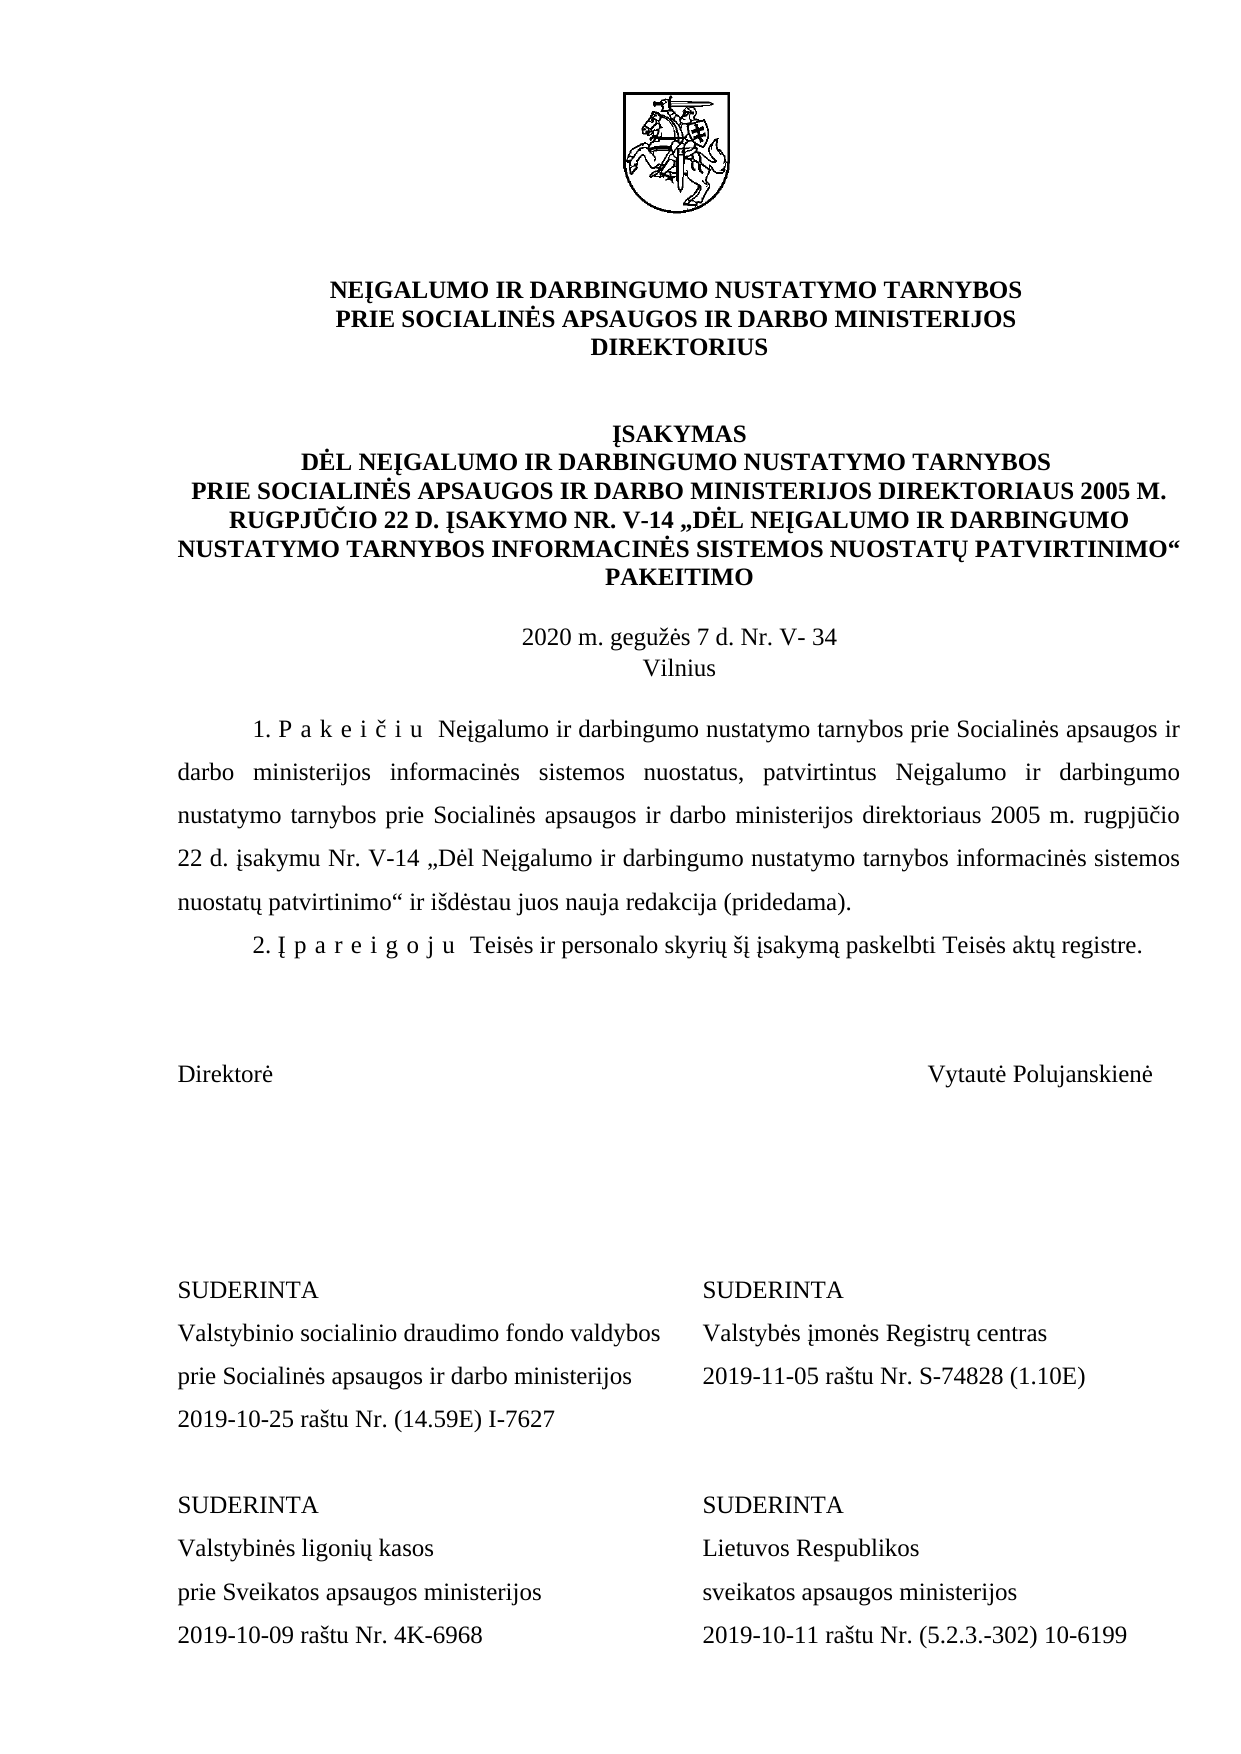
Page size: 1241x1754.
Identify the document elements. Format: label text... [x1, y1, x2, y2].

text prie Sveikatos apsaugos ministerijos sveikatos apsaugos ministerijos [177, 1577, 1181, 1605]
text DIREKTORIUS [177, 332, 1181, 361]
text 2019-10-09 raštu Nr. 4K-6968 2019-10-11 raštu Nr. (5.2.3.-302) 10-6199 [177, 1620, 1181, 1648]
text Direktorė Vytautė Polujanskienė [177, 1059, 1181, 1088]
text PRIE SOCIALINĖS APSAUGOS IR DARBO MINISTERIJOS [177, 304, 1181, 332]
text 2. Įpareigoju Teisės ir personalo skyrių šį įsakymą paskelbti Teisės aktų registre. [177, 930, 1181, 958]
text NEĮGALUMO IR DARBINGUMO NUSTATYMO TARNYBOS [177, 275, 1181, 304]
text DĖL NEĮGALUMO IR DARBINGUMO NUSTATYMO TARNYBOS [177, 447, 1181, 476]
text 1. Pakeičiu Neįgalumo ir darbingumo nustatymo tarnybos prie Socialinės apsaugos ir darbo ministerijos informacinės sistemos nuostatus, patvirtintus Neįgalumo ir darbingumo nustatymo tarnybos prie Socialinės apsaugos ir darbo ministerijos direktoriaus 2005 m. rugpjūčio 22 d. įsakymu Nr. V-14 „Dėl Neįgalumo ir darbingumo nustatymo tarnybos informacinės sistemos nuostatų patvirtinimo“ ir išdėstau juos nauja redakcija (pridedama). [177, 714, 1181, 915]
text SUDERINTA SUDERINTA [177, 1275, 1181, 1303]
text 2019-10-25 raštu Nr. (14.59E) I-7627 [177, 1404, 1181, 1433]
text Valstybinio socialinio draudimo fondo valdybos Valstybės įmonės Registrų centras [177, 1318, 1181, 1347]
text SUDERINTA SUDERINTA [177, 1490, 1181, 1519]
text 2020 m. gegužės 7 d. Nr. V- 34 [177, 622, 1181, 651]
text ĮSAKYMAS [177, 419, 1181, 447]
text Valstybinės ligonių kasos Lietuvos Respublikos [177, 1533, 1181, 1562]
text PRIE SOCIALINĖS APSAUGOS IR DARBO MINISTERIJOS DIREKTORIAUS 2005 M. RUGPJŪČIO 22 D. ĮSAKYMO NR. V-14 „DĖL NEĮGALUMO IR DARBINGUMO NUSTATYMO TARNYBOS INFORMACINĖS SISTEMOS NUOSTATŲ PATVIRTINIMO“ PAKEITIMO [177, 476, 1181, 591]
text prie Socialinės apsaugos ir darbo ministerijos 2019-11-05 raštu Nr. S-74828 (1.10E) [177, 1361, 1181, 1390]
text Vilnius [177, 653, 1181, 681]
